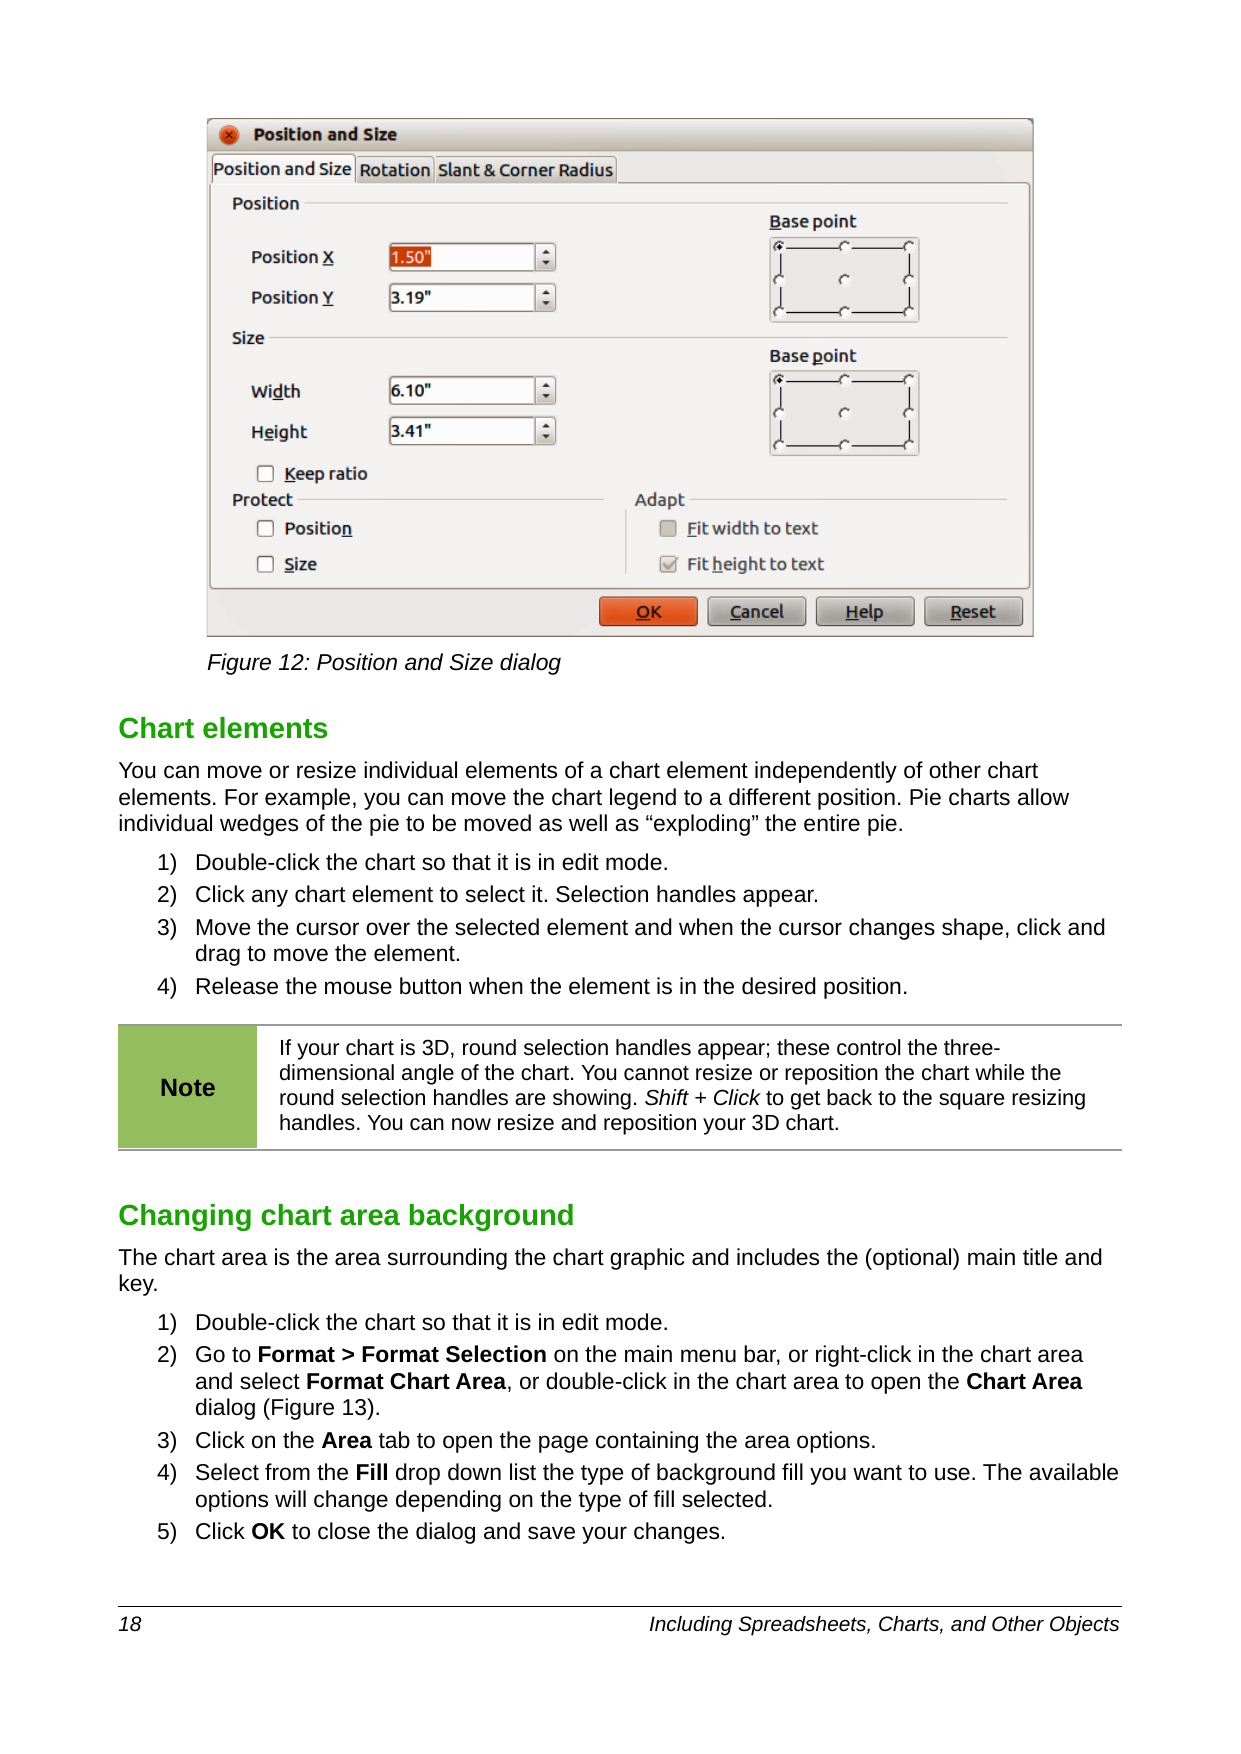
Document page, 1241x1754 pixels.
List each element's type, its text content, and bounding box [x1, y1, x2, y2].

list Double-click the chart so that it is in edit mode. [177, 849, 1122, 875]
list Click OK to close the dialog and save your changes. [177, 1518, 1122, 1545]
list Click any chart element to select it. Selection handles appear. [177, 881, 1122, 908]
list Click on the Area tab to open the page containing the area options. [177, 1427, 1122, 1453]
list Double-click the chart so that it is in edit mode. [177, 1309, 1122, 1335]
text You can move or resize individual elements of a chart element independently of other chart elements. For example, you can move the chart legend to a different position. Pie charts allow individual wedges of the pie to be moved as well as “exploding” the entire pie. [118, 757, 1122, 836]
picture [206, 118, 1034, 637]
list Select from the Fill drop down list the type of background fill you want to use. The available options will change depending on the type of fill selected. [177, 1459, 1122, 1512]
subtitle Chart elements [118, 711, 1122, 745]
list Go to Format > Format Selection on the main menu bar, or right-click in the chart area and select Format Chart Area, or double-click in the chart area to open the Chart Area dialog (Figure 13). [177, 1341, 1122, 1421]
table_header Note [118, 1026, 257, 1148]
text The chart area is the area surrounding the chart graphic and includes the (optional) main title and key. [118, 1244, 1122, 1296]
text Figure 12: Position and Size dialog [207, 649, 1033, 676]
list Release the mouse button when the element is in the desired position. [177, 973, 1122, 999]
table_header If your chart is 3D, round selection handles appear; these control the three-dimensional angle of the chart. You cannot resize or reposition the chart while the round selection handles are showing. Shift + Click to get back to the square resizing handles. You can now resize and reposition your 3D chart. [258, 1026, 1122, 1148]
list Move the cursor over the selected element and when the cursor changes shape, click and drag to move the element. [177, 914, 1122, 967]
subtitle Changing chart area background [118, 1198, 1122, 1231]
